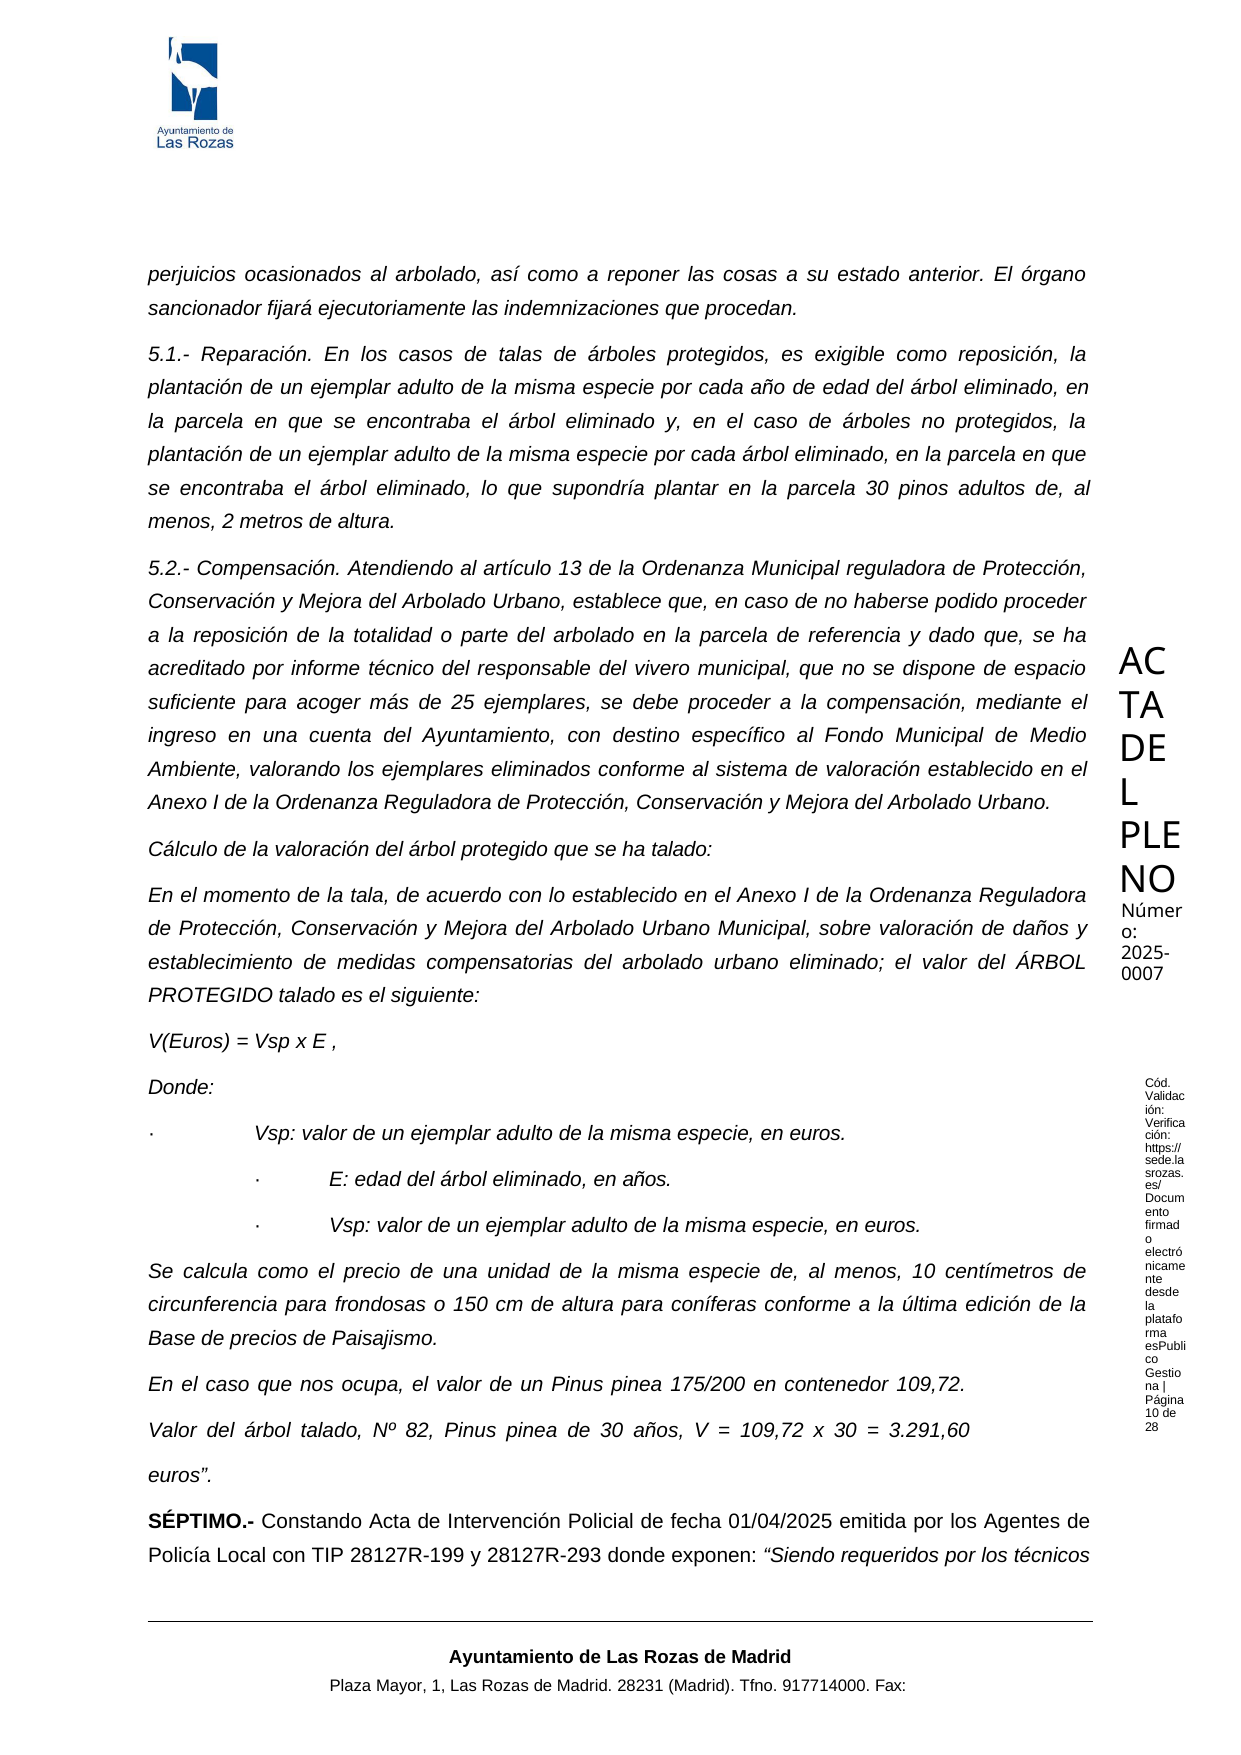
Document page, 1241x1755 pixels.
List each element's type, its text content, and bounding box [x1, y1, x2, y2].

text [1143, 1075, 1186, 1612]
list Vsp: valor de un ejemplar adulto de la misma especie, en euros. [148, 1121, 1108, 1144]
text 5.1.- Reparación. En los casos de talas de árboles protegidos, es exigible como reposición, la plantación de un ejemplar adulto de la misma especie por cada año de edad del árbol eliminado, en la parcela en que se encontraba el árbol eliminado y, en el caso de árboles no protegidos, la plantación de un ejemplar adulto de la misma especie por cada árbol eliminado, en la parcela en que se encontraba el árbol eliminado, lo que supondría plantar en la parcela 30 pinos adultos de, al menos, 2 metros de altura. [148, 342, 1090, 533]
text Cód. Validación: [1145, 1077, 1186, 1117]
list Vsp: valor de un ejemplar adulto de la misma especie, en euros. [254, 1213, 1108, 1237]
text perjuicios ocasionados al arbolado, así como a reponer las cosas a su estado anterior. El órgano sancionador fijará ejecutoriamente las indemnizaciones que procedan. [148, 262, 1089, 319]
text Verificación: https://sede.lasrozas.es/ [1145, 1117, 1186, 1192]
text 5.2.- Compensación. Atendiendo al artículo 13 de la Ordenanza Municipal reguladora de Protección, Conservación y Mejora del Arbolado Urbano, establece que, en caso de no haberse podido proceder a la reposición de la totalidad o parte del arbolado en la parcela de referencia y dado que, se ha acreditado por informe técnico del responsable del vivero municipal, que no se dispone de espacio suficiente para acoger más de 25 ejemplares, se debe proceder a la compensación, mediante el ingreso en una cuenta del Ayuntamiento, con destino específico al Fondo Municipal de Medio Ambiente, valorando los ejemplares eliminados conforme al sistema de valoración establecido en el Anexo I de la Ordenanza Reguladora de Protección, Conservación y Mejora del Arbolado Urbano. [148, 555, 1090, 814]
text ACTA DEL PLENO [1119, 640, 1185, 901]
text En el momento de la tala, de acuerdo con lo establecido en el Anexo I de la Ordenanza Reguladora de Protección, Conservación y Mejora del Arbolado Urbano Municipal, sobre valoración de daños y establecimiento de medidas compensatorias del arbolado urbano eliminado; el valor del ÁRBOL PROTEGIDO talado es el siguiente: [148, 882, 1090, 1007]
text V(Euros) = Vsp x E , Donde: [148, 1029, 397, 1099]
text Documento firmado electrónicamente desde la plataforma esPublico Gestiona | Página 10 de 28 [1145, 1192, 1186, 1434]
list E: edad del árbol eliminado, en años. [254, 1167, 1108, 1191]
text SÉPTIMO.- Constando Acta de Intervención Policial de fecha 01/04/2025 emitida por los Agentes de Policía Local con TIP 28127R-199 y 28127R-293 donde exponen: “Siendo requeridos por los técnicos [148, 1509, 1092, 1567]
text En el caso que nos ocupa, el valor de un Pinus pinea 175/200 en contenedor 109,72. Valor del árbol talado, Nº 82, Pinus pinea de 30 años, V = 109,72 x 30 = 3.291,60 euros”. [148, 1372, 970, 1487]
text Se calcula como el precio de una unidad de la misma especie de, al menos, 10 centímetros de circunferencia para frondosas o 150 cm de altura para coníferas conforme a la última edición de la Base de precios de Paisajismo. [148, 1259, 1090, 1350]
text Cálculo de la valoración del árbol protegido que se ha talado: [148, 836, 1108, 860]
text Número: 2025-0007 Fecha: 22/07/2025 [1121, 901, 1185, 985]
text [1117, 638, 1185, 985]
